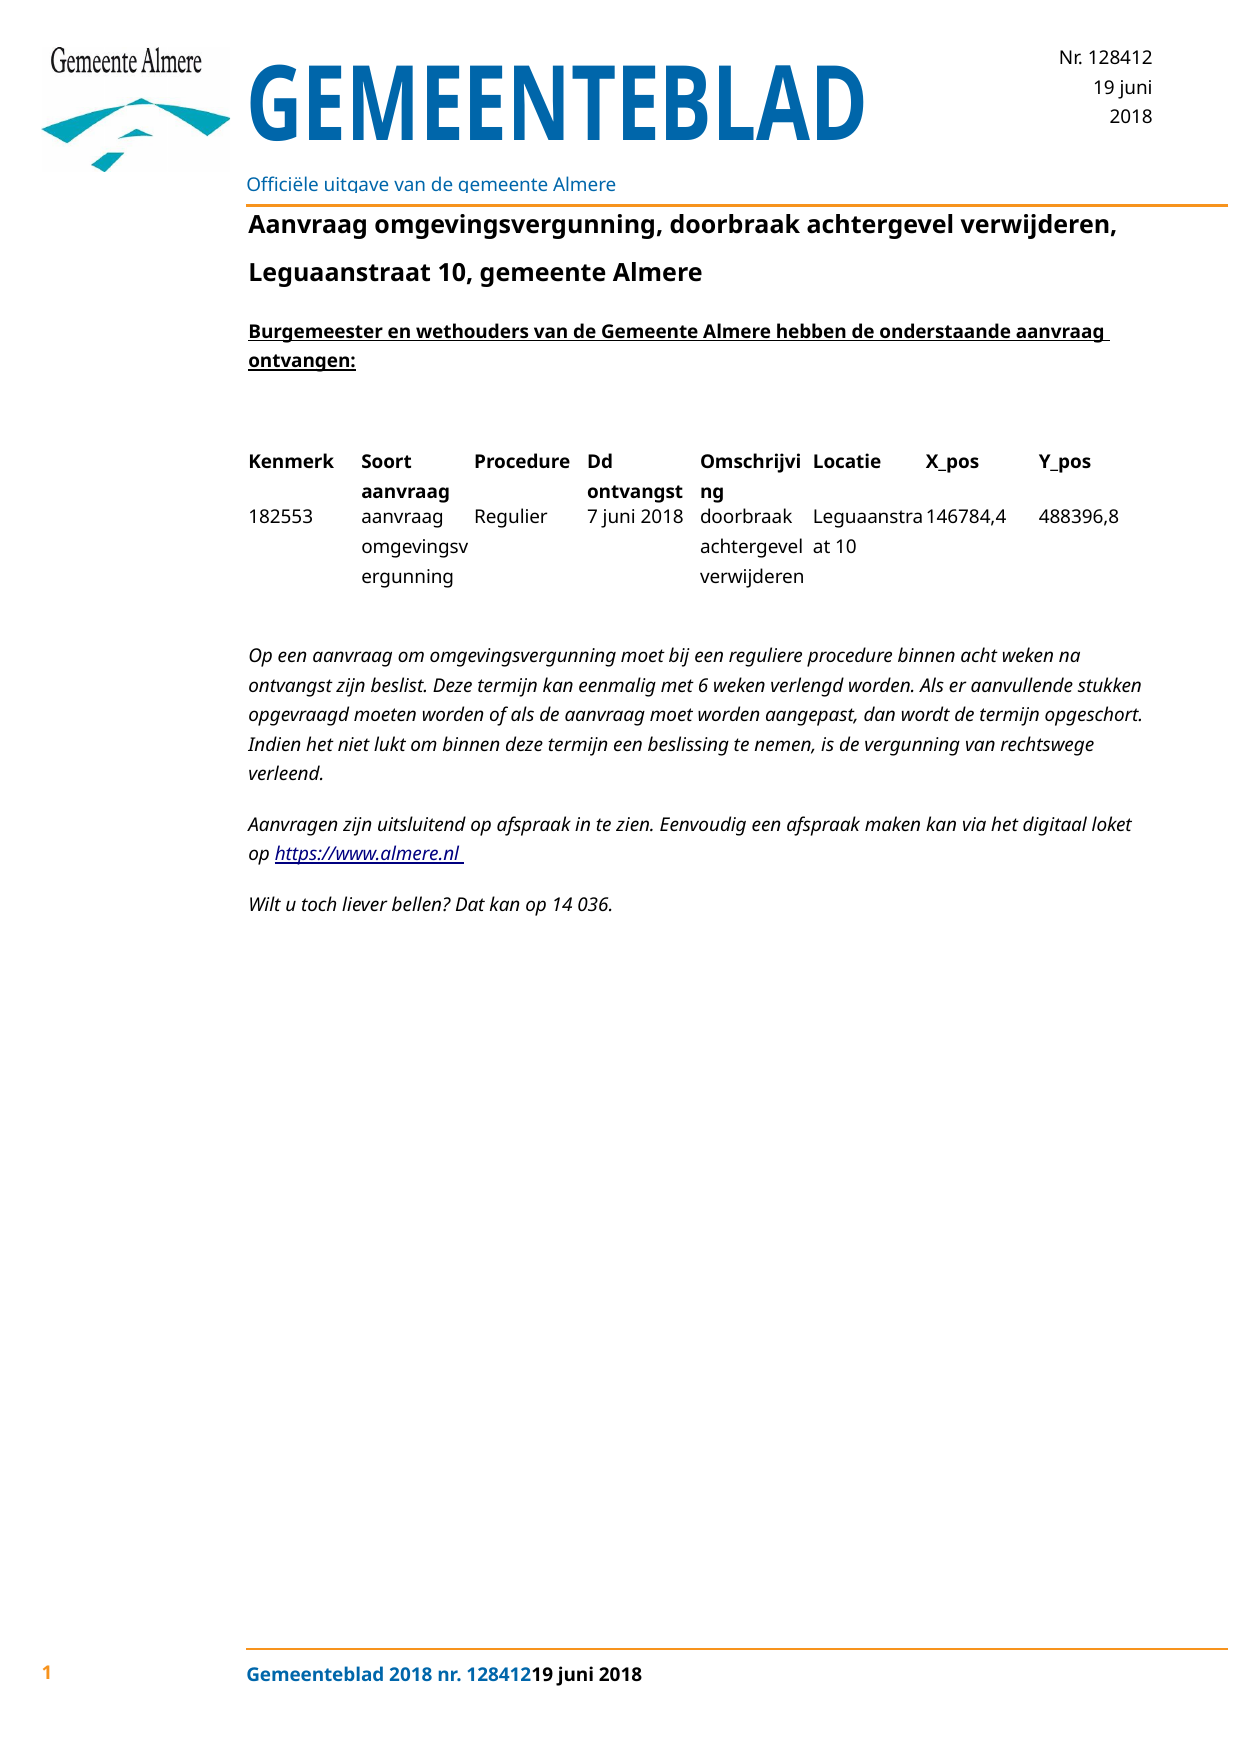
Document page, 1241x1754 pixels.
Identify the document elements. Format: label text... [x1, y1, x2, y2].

table_cell Leguaanstraat 10 [813, 504, 926, 589]
table_cell Regulier [474, 504, 587, 589]
text Aanvragen zijn uitsluitend op afspraak in te zien. Eenvoudig een afspraak maken kan via het digitaal loket op https://www.almere.nl [248, 811, 1152, 866]
table_header Soort aanvraag [361, 449, 474, 504]
table_header Locatie [813, 449, 926, 504]
table_header Kenmerk [248, 449, 361, 504]
table_header Y_pos [1039, 449, 1152, 504]
table_cell 182553 [248, 504, 361, 589]
picture [41, 47, 231, 172]
table_cell doorbraak achtergevel verwijderen [700, 504, 813, 589]
table_header Dd ontvangst [587, 449, 700, 504]
table_cell 7 juni 2018 [587, 504, 700, 589]
text Burgemeester en wethouders van de Gemeente Almere hebben de onderstaande aanvraag ontvangen: [248, 318, 1152, 373]
table_header Procedure [474, 449, 587, 504]
text Op een aanvraag om omgevingsvergunning moet bij een reguliere procedure binnen acht weken na ontvangst zijn beslist. Deze termijn kan eenmalig met 6 weken verlengd worden. Als er aanvullende stukken opgevraagd moeten worden of als de aanvraag moet worden aangepast, dan wordt de termijn opgeschort. Indien het niet lukt om binnen deze termijn een beslissing te nemen, is de vergunning van rechtswege verleend. [248, 642, 1152, 786]
table_cell 488396,8 [1039, 504, 1152, 589]
table_cell aanvraag omgevingsvergunning [361, 504, 474, 589]
text Wilt u toch liever bellen? Dat kan op 14 036. [248, 891, 1152, 917]
table_header Omschrijving [700, 449, 813, 504]
text Aanvraag omgevingsvergunning, doorbraak achtergevel verwijderen, Leguaanstraat 10, gemeente Almere [248, 207, 1152, 288]
table_header X_pos [926, 449, 1038, 504]
table_cell 146784,4 [926, 504, 1038, 589]
